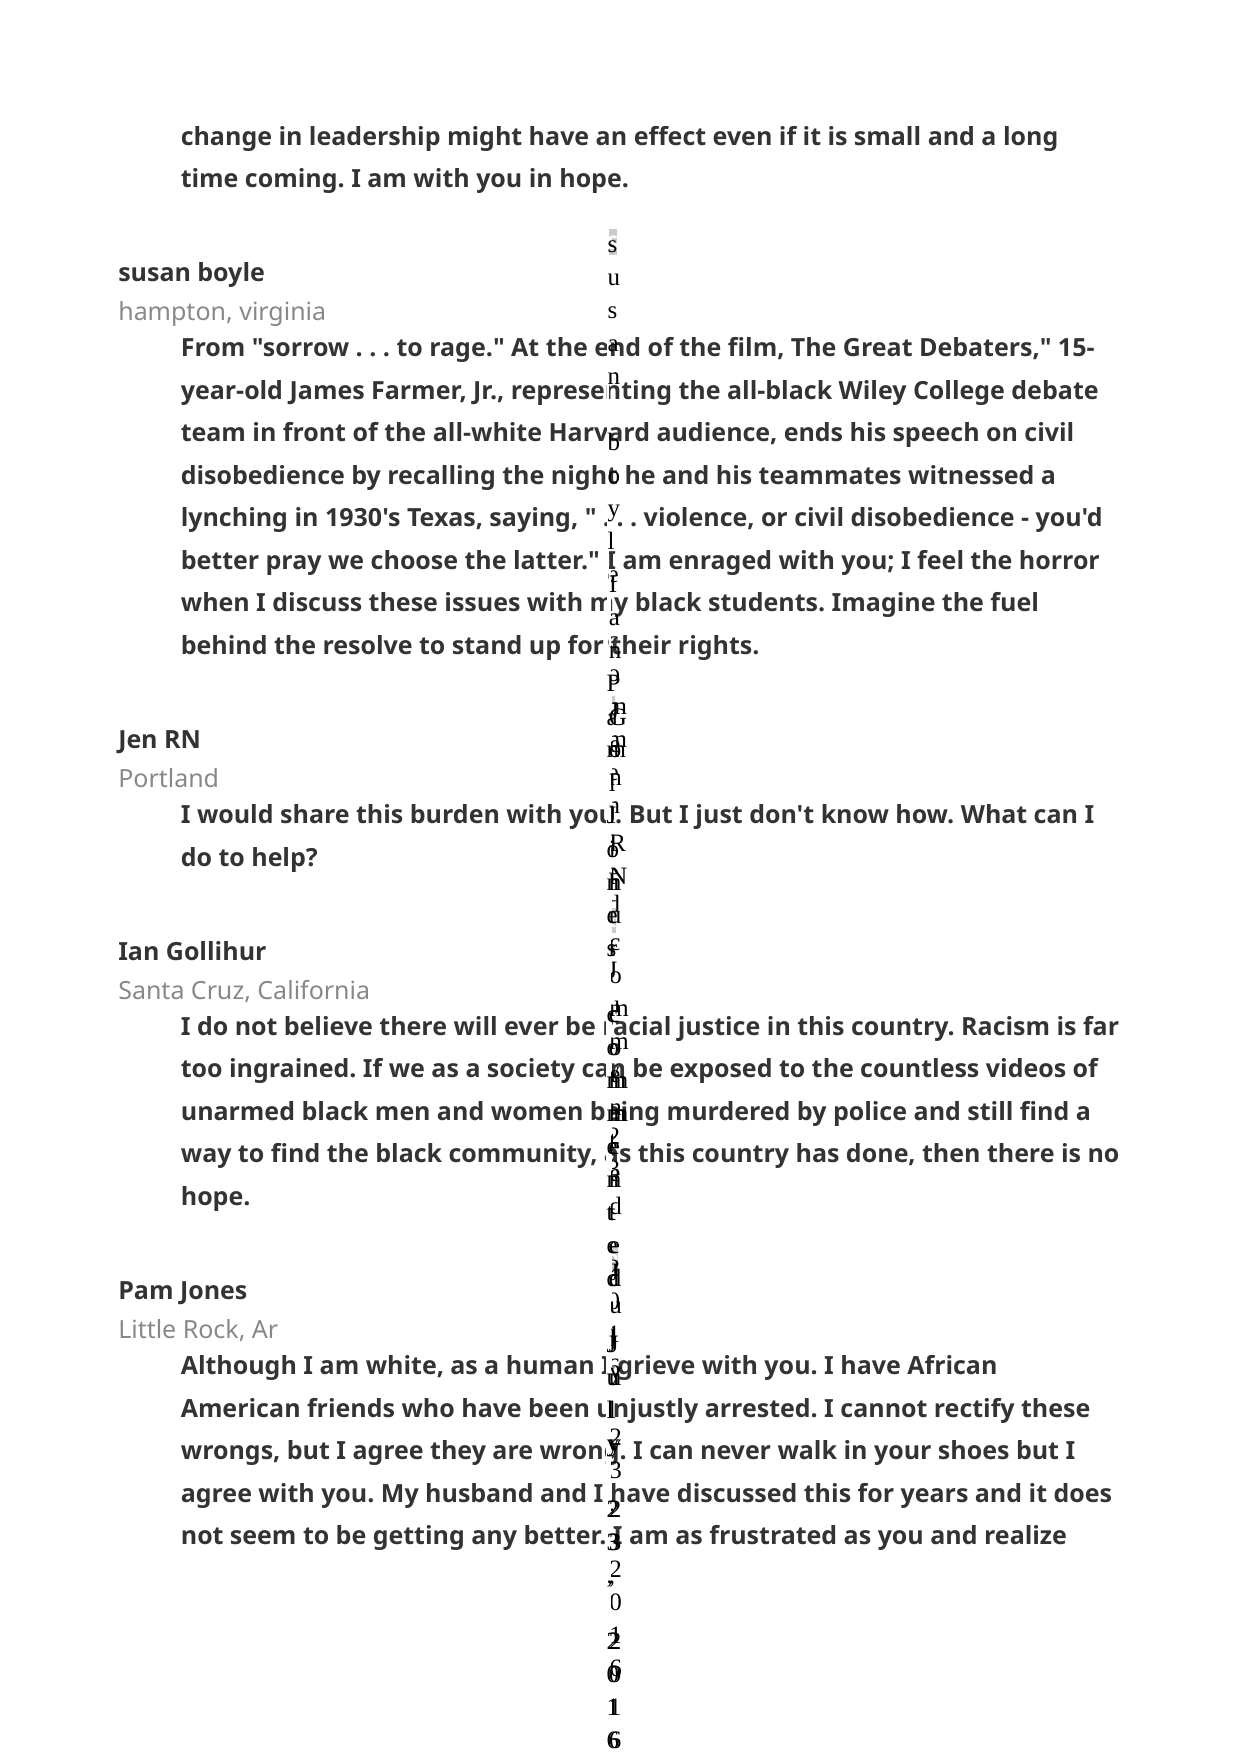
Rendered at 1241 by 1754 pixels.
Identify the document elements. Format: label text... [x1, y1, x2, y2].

text From "sorrow . . . to rage." At the end of the film, The Great Debaters," 15-year-old James Farmer, Jr., representing the all-black Wiley College debate team in front of the all-white Harvard audience, ends his speech on civil disobedience by recalling the night he and his teammates witnessed a lynching in 1930's Texas, saying, " . . . violence, or civil disobedience - you'd better pray we choose the latter." I am enraged with you; I feel the horror when I discuss these issues with my black students. Imagine the fuel behind the resolve to stand up for their rights. [609, 330, 1122, 661]
text I [612, 901, 616, 911]
text Little Rock, Ar [118, 1312, 606, 1346]
text Jen RN [118, 721, 606, 756]
text Ian Gollihur [118, 933, 606, 967]
text Pam Jones [612, 1272, 1122, 1307]
text Ian Gollihur [612, 933, 1122, 967]
text I [612, 882, 1106, 933]
text Little Rock, Ar [612, 1312, 1122, 1346]
text Portland [612, 761, 1122, 795]
text From "sorrow . . . to rage." At the end of the film, The Great Debaters," 15-year-old James Farmer, Jr., representing the all-black Wiley College debate team in front of the all-white Harvard audience, ends his speech on civil disobedience by recalling the night he and his teammates witnessed a lynching in 1930's Texas, saying, " . . . violence, or civil disobedience - you'd better pray we choose the latter." I am enraged with you; I feel the horror when I discuss these issues with my black students. Imagine the fuel behind the resolve to stand up for their rights. [181, 330, 607, 661]
text Nikole, I weep with you and try not to descend into despair but it is so hard. To watch and hear the monstrosity that is politics today is to see only more of this terrible injustice. I am an old white woman who feels completely powerless to make this nightmare stop. I can only hope that a change in leadership might have an effect even if it is small and a long time coming. I am with you in hope. [181, 118, 1122, 195]
text I would share this burden with you. But I just don't know how. What can I do to help? [181, 797, 606, 873]
text J [611, 670, 1106, 721]
text I would share this burden with you. But I just don't know how. What can I do to help? [612, 797, 1122, 873]
text P [612, 1221, 1106, 1272]
text susan boyle [118, 255, 607, 289]
text Portland [118, 761, 606, 795]
text I do not believe there will ever be racial justice in this country. Racism is far too ingrained. If we as a society can be exposed to the countless videos of unarmed black men and women being murdered by police and still find a way to find the black community, as this country has done, then there is no hope. [181, 1008, 606, 1212]
text hampton, virginia [609, 294, 1122, 328]
text Santa Cruz, California [612, 972, 1122, 1006]
text S [118, 203, 1106, 255]
text P [118, 1221, 606, 1272]
text hampton, virginia [118, 294, 607, 328]
text susan boyle [609, 255, 1122, 289]
text J [118, 670, 606, 721]
text Pam Jones [118, 1272, 606, 1307]
text I do not believe there will ever be racial justice in this country. Racism is far too ingrained. If we as a society can be exposed to the countless videos of unarmed black men and women being murdered by police and still find a way to find the black community, as this country has done, then there is no hope. [612, 1008, 1122, 1212]
text Santa Cruz, California [118, 972, 606, 1006]
text Jen RN [612, 721, 1122, 756]
text Although I am white, as a human I grieve with you. I have African American friends who have been unjustly arrested. I cannot rectify these wrongs, but I agree they are wrong. I can never walk in your shoes but I agree with you. My husband and I have discussed this for years and it does not seem to be getting any better. I am as frustrated as you and realize that I do not have the same worries as you since my sons are white but I agree with you. [612, 1348, 1122, 1552]
text Although I am white, as a human I grieve with you. I have African American friends who have been unjustly arrested. I cannot rectify these wrongs, but I agree they are wrong. I can never walk in your shoes but I agree with you. My husband and I have discussed this for years and it does not seem to be getting any better. I am as frustrated as you and realize that I do not have the same worries as you since my sons are white but I agree with you. [181, 1348, 606, 1552]
text I [118, 882, 606, 933]
